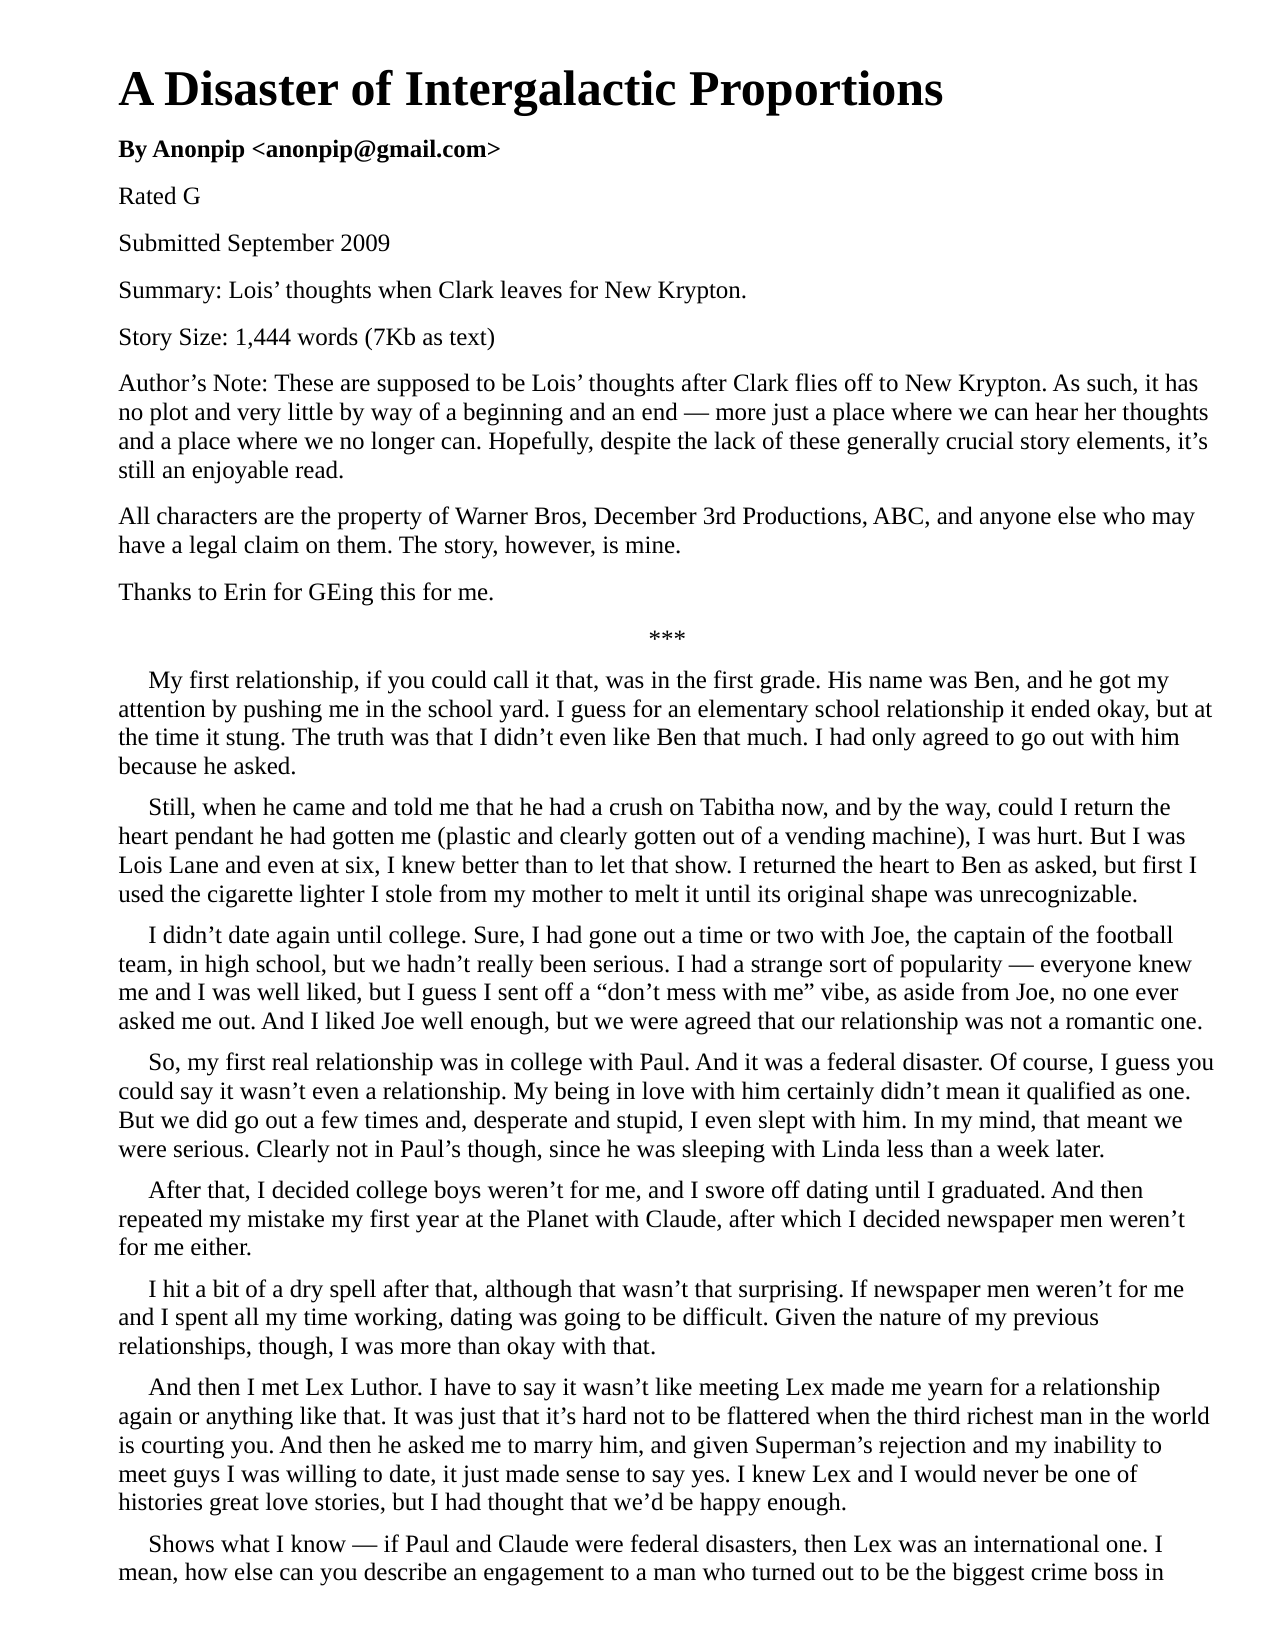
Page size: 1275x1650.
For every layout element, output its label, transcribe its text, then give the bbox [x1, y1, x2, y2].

text Still, when he came and told me that he had a crush on Tabitha now, and by the way, could I return the heart pendant he had gotten me (plastic and clearly gotten out of a vending machine), I was hurt. But I was Lois Lane and even at six, I knew better than to let that show. I returned the heart to Ben as asked, but first I used the cigarette lighter I stole from my mother to melt it until its original shape was unrecognizable. [118, 792, 1216, 907]
text And then I met Lex Luthor. I have to say it wasn’t like meeting Lex made me yearn for a relationship again or anything like that. It was just that it’s hard not to be flattered when the third richest man in the world is courting you. And then he asked me to marry him, and given Superman’s rejection and my inability to meet guys I was willing to date, it just made sense to say yes. I knew Lex and I would never be one of histories great love stories, but I had thought that we’d be happy enough. [118, 1372, 1216, 1516]
text Thanks to Erin for GEing this for me. [118, 577, 1216, 606]
text Summary: Lois’ thoughts when Clark leaves for New Krypton. [118, 275, 1216, 304]
text My first relationship, if you could call it that, was in the first grade. His name was Ben, and he got my attention by pushing me in the school yard. I guess for an elementary school relationship it ended okay, but at the time it stung. The truth was that I didn’t even like Ben that much. I had only agreed to go out with him because he asked. [118, 665, 1216, 780]
text I hit a bit of a dry spell after that, although that wasn’t that surprising. If newspaper men weren’t for me and I spent all my time working, dating was going to be difficult. Given the nature of my previous relationships, though, I was more than okay with that. [118, 1274, 1216, 1360]
text Shows what I know — if Paul and Claude were federal disasters, then Lex was an international one. I mean, how else can you describe an engagement to a man who turned out to be the biggest crime boss in [118, 1529, 1216, 1586]
text By Anonpip <anonpip@gmail.com> [118, 134, 1216, 163]
text So, my first real relationship was in college with Paul. And it was a federal disaster. Of course, I guess you could say it wasn’t even a relationship. My being in love with him certainly didn’t mean it qualified as one. But we did go out a few times and, desperate and stupid, I even slept with him. In my mind, that meant we were serious. Clearly not in Paul’s though, since he was sleeping with Linda less than a week later. [118, 1047, 1216, 1162]
text Rated G [118, 181, 1216, 210]
text *** [118, 624, 1216, 652]
text Author’s Note: These are supposed to be Lois’ thoughts after Clark flies off to New Krypton. As such, it has no plot and very little by way of a beginning and an end — more just a place where we can hear her thoughts and a place where we no longer can. Hopefully, despite the lack of these generally crucial story elements, it’s still an enjoyable read. [118, 368, 1216, 483]
text After that, I decided college boys weren’t for me, and I swore off dating until I graduated. And then repeated my mistake my first year at the Planet with Claude, after which I decided newspaper men weren’t for me either. [118, 1175, 1216, 1261]
text Submitted September 2009 [118, 228, 1216, 257]
text I didn’t date again until college. Sure, I had gone out a time or two with Joe, the captain of the football team, in high school, but we hadn’t really been serious. I had a strange sort of popularity — everyone knew me and I was well liked, but I guess I sent off a “don’t mess with me” vibe, as aside from Joe, no one ever asked me out. And I liked Joe well enough, but we were agreed that our relationship was not a romantic one. [118, 920, 1216, 1035]
text Story Size: 1,444 words (7Kb as text) [118, 322, 1216, 350]
text All characters are the property of Warner Bros, December 3rd Productions, ABC, and anyone else who may have a legal claim on them. The story, however, is mine. [118, 501, 1216, 559]
subtitle A Disaster of Intergalactic Proportions [118, 59, 1216, 117]
